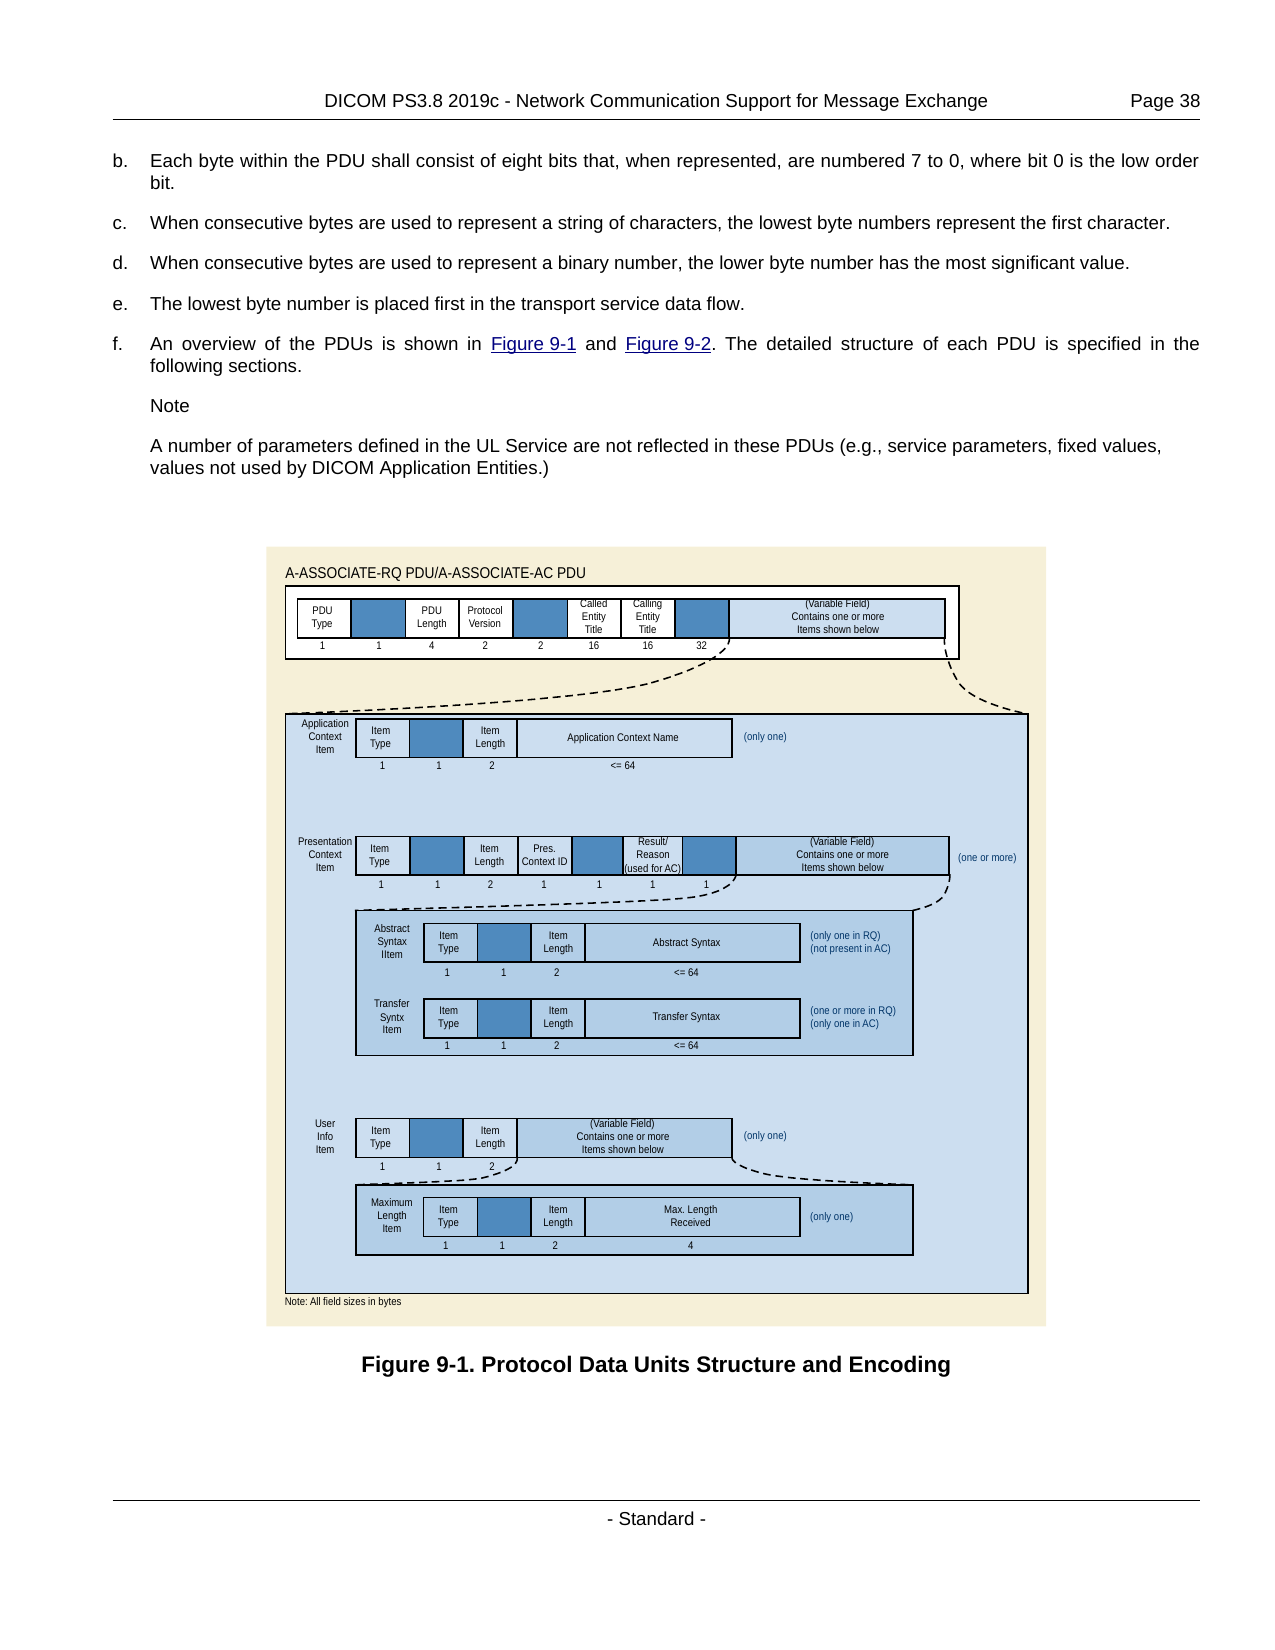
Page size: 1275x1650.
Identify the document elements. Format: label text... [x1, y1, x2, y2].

text c. When consecutive bytes are used to represent a string of characters, the lowest byte numbers represent the first character. [112, 212, 1200, 233]
text A number of parameters defined in the UL Service are not reflected in these PDUs (e.g., service parameters, fixed values, values not used by DICOM Application Entities.) [150, 435, 1162, 478]
text Note [150, 395, 1162, 416]
text f. An overview of the PDUs is shown in Figure 9-1 and Figure 9-2. The detailed structure of each PDU is specified in the following sections. [112, 333, 1200, 376]
text Figure 9-1. Protocol Data Units Structure and Encoding [112, 1351, 1200, 1377]
text e. The lowest byte number is placed first in the transport service data flow. [112, 292, 1200, 314]
text d. When consecutive bytes are used to represent a binary number, the lower byte number has the most significant value. [112, 252, 1200, 274]
text b. Each byte within the PDU shall consist of eight bits that, when represented, are numbered 7 to 0, where bit 0 is the low order bit. [112, 150, 1200, 193]
